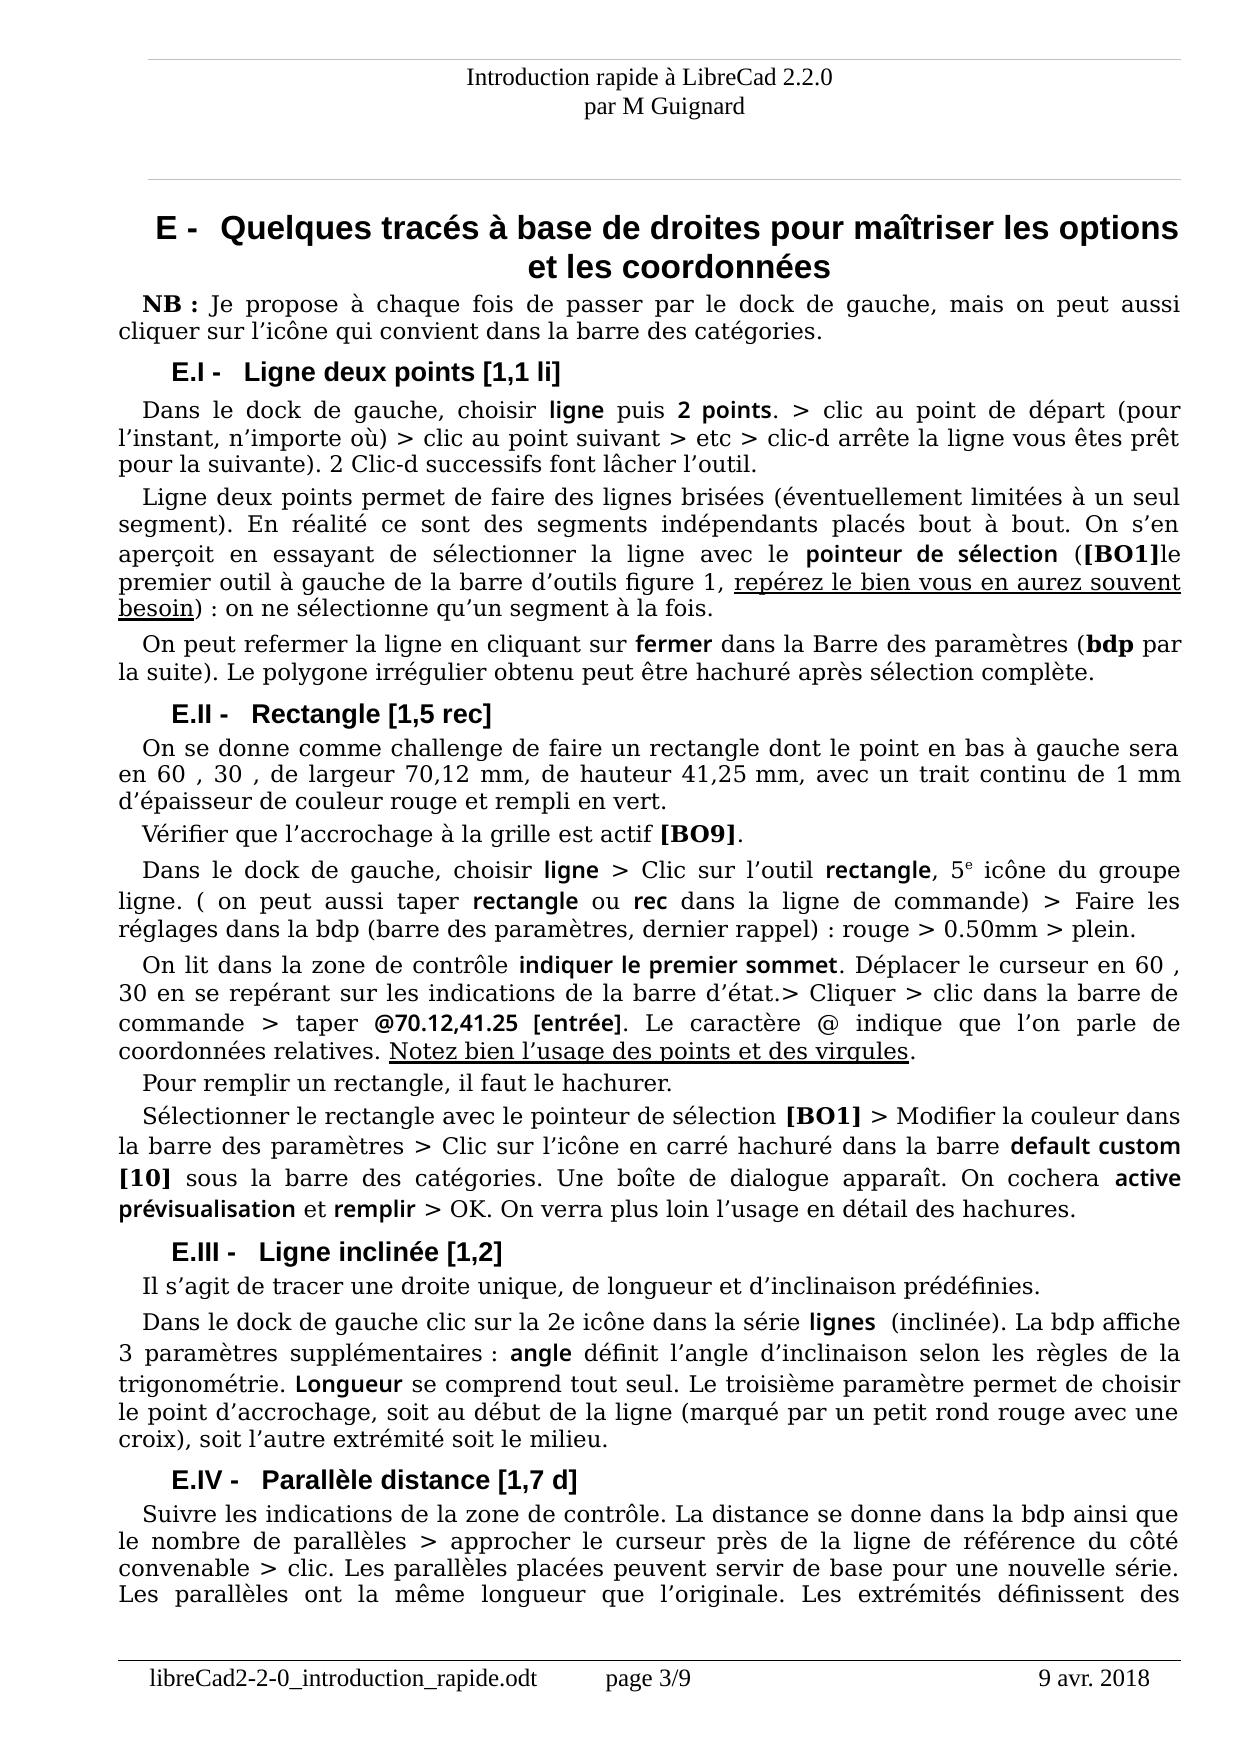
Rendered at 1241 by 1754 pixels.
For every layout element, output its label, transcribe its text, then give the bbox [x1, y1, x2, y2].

subtitle Ligne inclinée [1,2] [171, 1236, 1181, 1267]
subtitle Quelques tracés à base de droites pour maîtriser les options et les coordonnées [153, 208, 1181, 285]
text Dans le dock de gauche, choisir ligne puis 2 points. > clic au point de départ (pour l’instant, n’importe où) > clic au point suivant > etc > clic-d arrête la ligne vous êtes prêt pour la suivante). 2 Clic-d successifs font lâcher l’outil. [118, 394, 1181, 478]
text Dans le dock de gauche clic sur la 2e icône dans la série lignes (inclinée). La bdp affiche 3 paramètres supplémentaires : angle définit l’angle d’inclinaison selon les règles de la trigonométrie. Longueur se comprend tout seul. Le troisième paramètre permet de choisir le point d’accrochage, soit au début de la ligne (marqué par un petit rond rouge avec une croix), soit l’autre extrémité soit le milieu. [118, 1306, 1181, 1453]
text Suivre les indications de la zone de contrôle. La distance se donne dans la bdp ainsi que le nombre de parallèles > approcher le curseur près de la ligne de référence du côté convenable > clic. Les parallèles placées peuvent servir de base pour une nouvelle série. Les parallèles ont la même longueur que l’originale. Les extrémités définissent des [118, 1502, 1181, 1608]
text NB : Je propose à chaque fois de passer par le dock de gauche, mais on peut aussi cliquer sur l’icône qui convient dans la barre des catégories. [118, 291, 1181, 345]
text On peut refermer la ligne en cliquant sur fermer dans la Barre des paramètres (bdp par la suite). Le polygone irrégulier obtenu peut être hachuré après sélection complète. [118, 628, 1181, 686]
subtitle Ligne deux points [1,1 li] [171, 356, 1181, 388]
subtitle Rectangle [1,5 rec] [171, 698, 1181, 729]
text On lit dans la zone de contrôle indiquer le premier sommet. Déplacer le curseur en 60 , 30 en se repérant sur les indications de la barre d’état.> Cliquer > clic dans la barre de commande > taper @70.12,41.25 [entrée]. Le caractère @ indique que l’on parle de coordonnées relatives. Notez bien l’usage des points et des virgules. [118, 949, 1181, 1065]
text On se donne comme challenge de faire un rectangle dont le point en bas à gauche sera en 60 , 30 , de largeur 70,12 mm, de hauteur 41,25 mm, avec un trait continu de 1 mm d’épaisseur de couleur rouge et rempli en vert. [118, 735, 1181, 815]
text Sélectionner le rectangle avec le pointeur de sélection [BO1] > Modifier la couleur dans la barre des paramètres > Clic sur l’icône en carré hachuré dans la barre default custom [10] sous la barre des catégories. Une boîte de dialogue apparaît. On cochera active prévisualisation et remplir > OK. On verra plus loin l’usage en détail des hachures. [118, 1103, 1181, 1224]
text Il s’agit de tracer une droite unique, de longueur et d’inclinaison prédéfinies. [118, 1273, 1181, 1299]
text Dans le dock de gauche, choisir ligne > Clic sur l’outil rectangle, 5e icône du groupe ligne. ( on peut aussi taper rectangle ou rec dans la ligne de commande) > Faire les réglages dans la bdp (barre des paramètres, dernier rappel) : rouge > 0.50mm > plein. [118, 854, 1181, 943]
text Ligne deux points permet de faire des lignes brisées (éventuellement limitées à un seul segment). En réalité ce sont des segments indépendants placés bout à bout. On s’en aperçoit en essayant de sélectionner la ligne avec le pointeur de sélection ([BO1]le premier outil à gauche de la barre d’outils figure 1, repérez le bien vous en aurez souvent besoin) : on ne sélectionne qu’un segment à la fois. [118, 484, 1181, 622]
text Vérifier que l’accrochage à la grille est actif [BO9]. [118, 821, 1181, 848]
subtitle Parallèle distance [1,7 d] [171, 1464, 1181, 1496]
text Pour remplir un rectangle, il faut le hachurer. [118, 1071, 1181, 1097]
